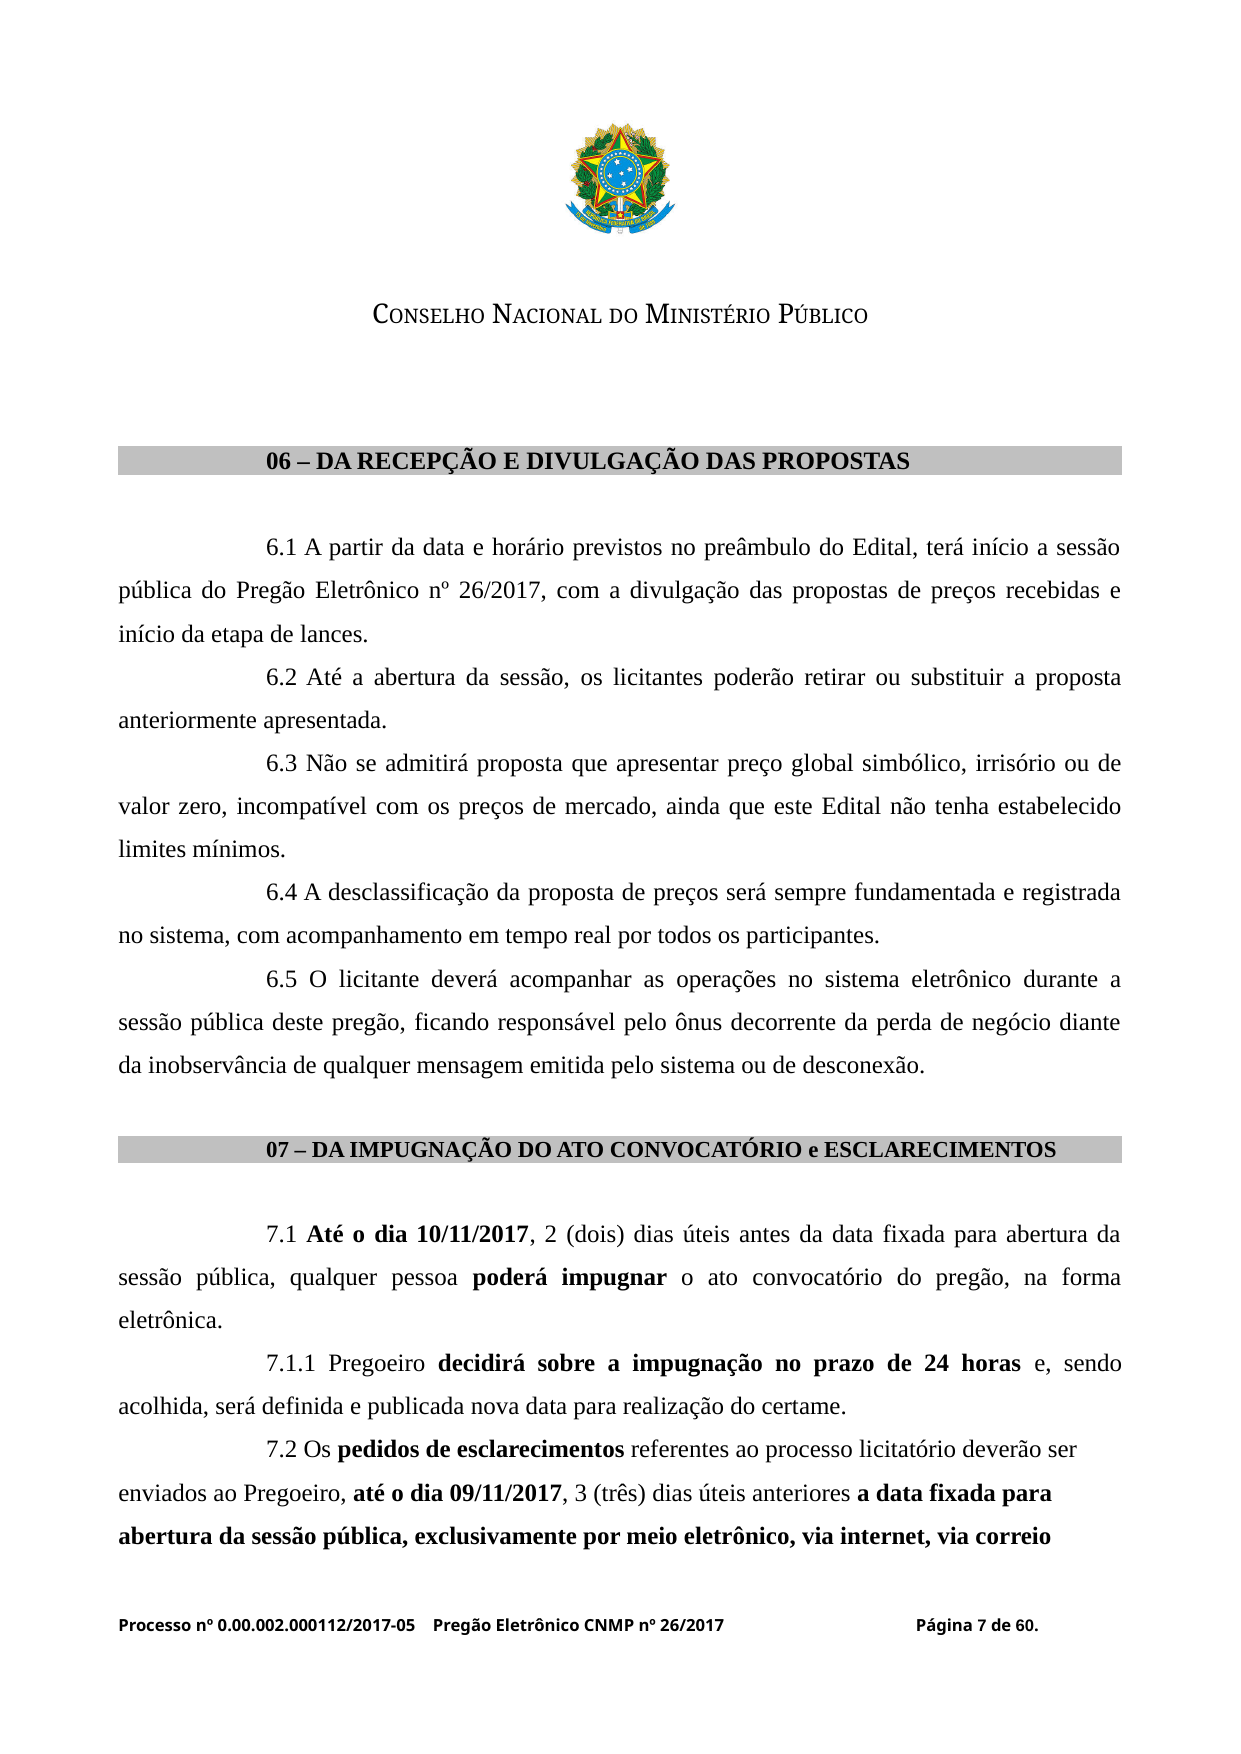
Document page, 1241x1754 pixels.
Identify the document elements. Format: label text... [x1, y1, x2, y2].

text 6.2 Até a abertura da sessão, os licitantes poderão retirar ou substituir a proposta anteriormente apresentada. [118, 662, 1122, 734]
text 7.1.1 Pregoeiro decidirá sobre a impugnação no prazo de 24 horas e, sendo acolhida, será definida e publicada nova data para realização do certame. [118, 1348, 1122, 1420]
text 6.1 A partir da data e horário previstos no preâmbulo do Edital, terá início a sessão pública do Pregão Eletrônico nº 26/2017, com a divulgação das propostas de preços recebidas e início da etapa de lances. [118, 532, 1122, 647]
text 6.5 O licitante deverá acompanhar as operações no sistema eletrônico durante a sessão pública deste pregão, ficando responsável pelo ônus decorrente da perda de negócio diante da inobservância de qualquer mensagem emitida pelo sistema ou de desconexão. [118, 964, 1122, 1079]
text 7.1 Até o dia 10/11/2017, 2 (dois) dias úteis antes da data fixada para abertura da sessão pública, qualquer pessoa poderá impugnar o ato convocatório do pregão, na forma eletrônica. [118, 1219, 1122, 1334]
text 7.2 Os pedidos de esclarecimentos referentes ao processo licitatório deverão ser enviados ao Pregoeiro, até o dia 09/11/2017, 3 (três) dias úteis anteriores a data fixada para abertura da sessão pública, exclusivamente por meio eletrônico, via internet, via correio [118, 1434, 1122, 1549]
subtitle 07 – DA IMPUGNAÇÃO DO ATO CONVOCATÓRIO e ESCLARECIMENTOS [118, 1136, 1122, 1163]
subtitle 06 – DA RECEPÇÃO E DIVULGAÇÃO DAS PROPOSTAS [118, 446, 1122, 475]
text 6.4 A desclassificação da proposta de preços será sempre fundamentada e registrada no sistema, com acompanhamento em tempo real por todos os participantes. [118, 877, 1122, 949]
text 6.3 Não se admitirá proposta que apresentar preço global simbólico, irrisório ou de valor zero, incompatível com os preços de mercado, ainda que este Edital não tenha estabelecido limites mínimos. [118, 748, 1122, 863]
